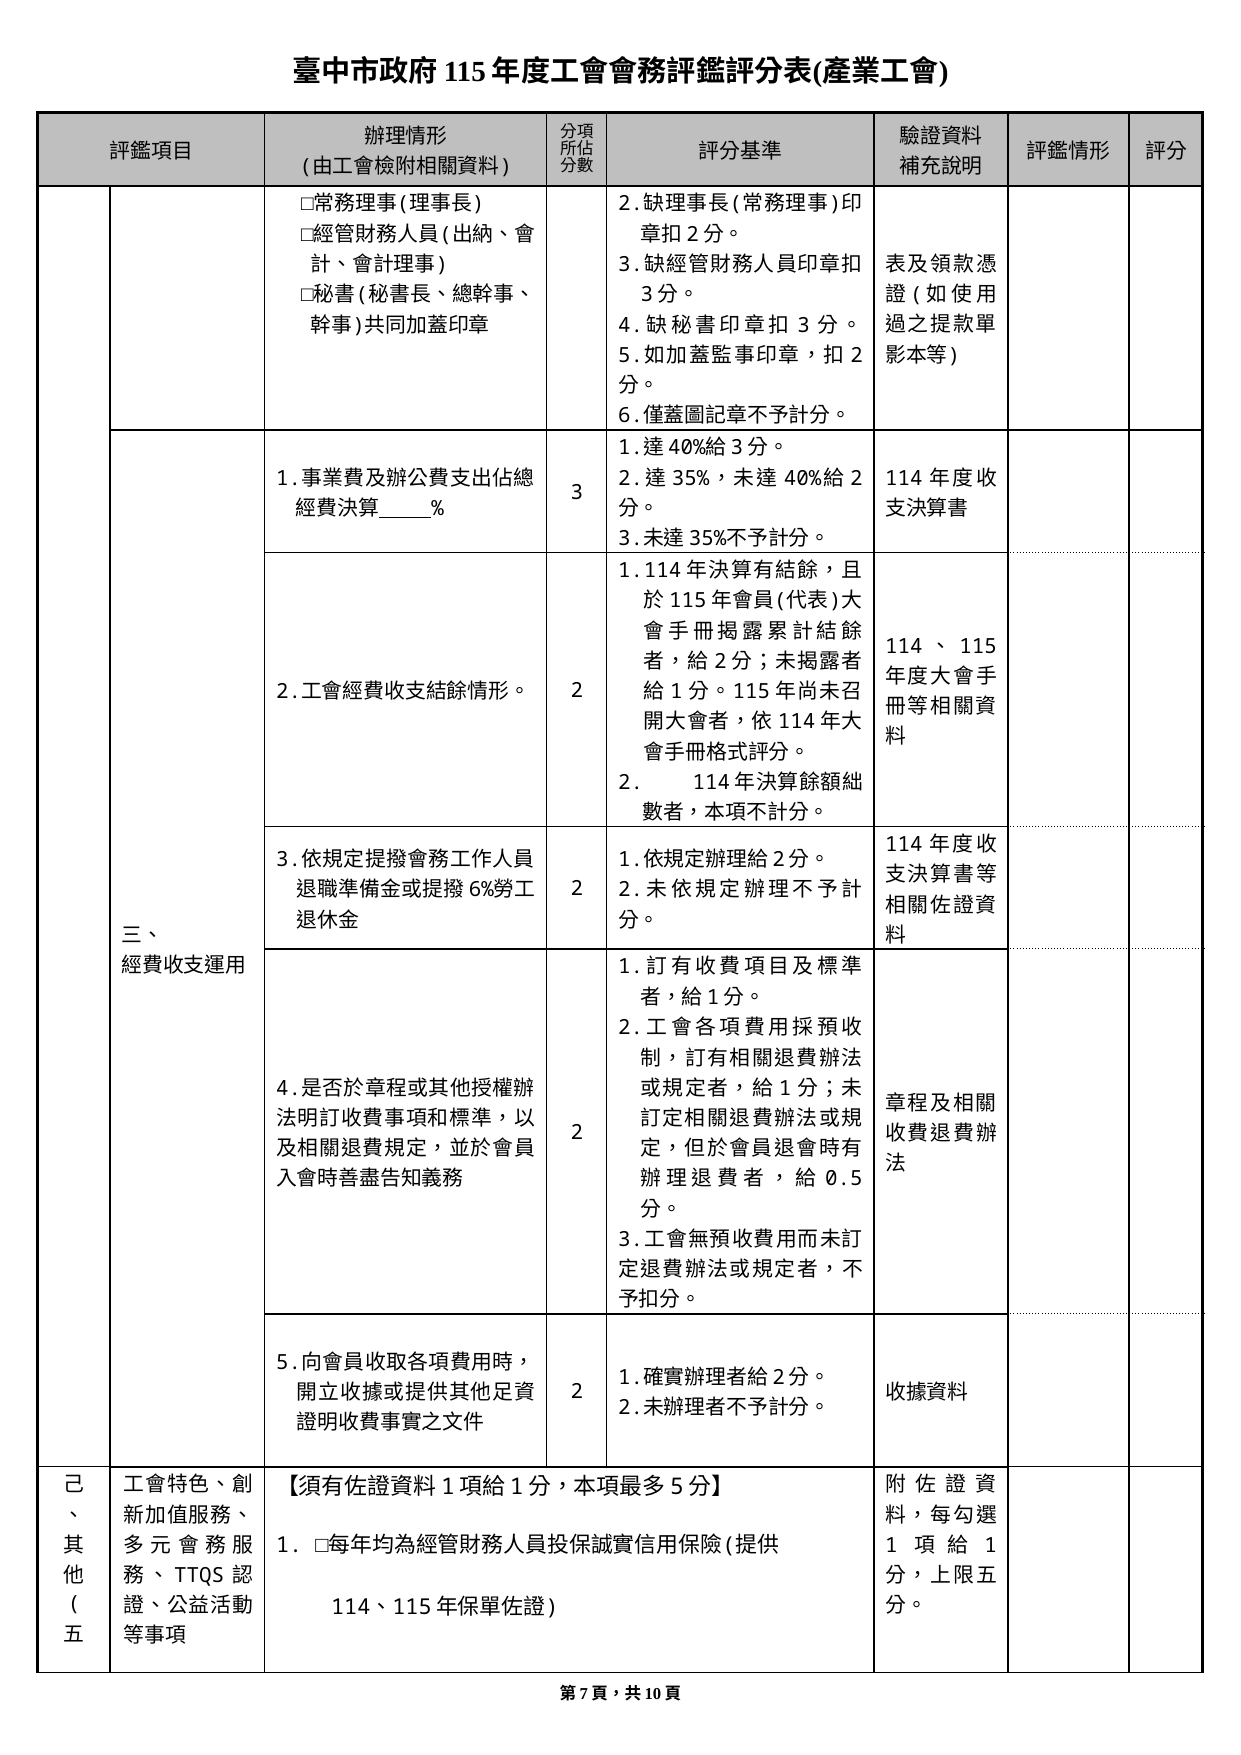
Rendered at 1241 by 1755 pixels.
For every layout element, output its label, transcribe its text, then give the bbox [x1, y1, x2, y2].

table_header 辦理情形 (由工會檢附相關資料) [265, 114, 546, 185]
table_cell [1130, 1467, 1201, 1672]
table_cell 2 [547, 553, 606, 826]
table_header 分項 所佔 分數 [547, 114, 606, 185]
table_cell 1.達40%給3分。 2.達35%，未達40%給2分。 3.未達35%不予計分。 [607, 431, 873, 552]
table_cell 2 [547, 950, 606, 1313]
table_cell 2.缺理事長(常務理事)印章扣2分。 3.缺經管財務人員印章扣3分。 4.缺秘書印章扣3分。 5.如加蓋監事印章，扣2分。 6.僅蓋圖記章不予計分。 [607, 187, 873, 429]
table_cell 4.是否於章程或其他授權辦法明訂收費事項和標準，以及相關退費規定，並於會員入會時善盡告知義務 [265, 950, 546, 1313]
table_cell [1009, 1313, 1128, 1466]
table_cell [1130, 826, 1201, 948]
table_cell [547, 187, 606, 429]
table_cell 表及領款憑證(如使用過之提款單影本等) [875, 187, 1007, 429]
table_cell [1130, 1313, 1201, 1466]
table_cell 3.依規定提撥會務工作人員退職準備金或提撥6%勞工退休金 [265, 827, 546, 948]
table_cell □常務理事(理事長) □經管財務人員(出納、會計、會計理事) □秘書(秘書長、總幹事、幹事)共同加蓋印章 [265, 187, 546, 429]
table_cell 【須有佐證資料1項給1分，本項最多5分】 1. □每年均為經管財務人員投保誠實信用保險(提供114、115年保單佐證) [265, 1468, 873, 1672]
table_cell [1009, 1467, 1128, 1672]
table_cell 2 [547, 1315, 606, 1466]
table_cell 114年度收支決算書等相關佐證資料 [875, 827, 1007, 948]
table_cell [39, 187, 109, 1466]
table_cell 己、其他(五 [39, 1467, 109, 1672]
table_header 評鑑項目 [39, 114, 264, 185]
table_cell 1.訂有收費項目及標準者，給1分。 2.工會各項費用採預收制，訂有相關退費辦法或規定者，給1分；未訂定相關退費辦法或規定，但於會員退會時有辦理退費者，給0.5分。 3.工會無預收費用而未訂定退費辦法或規定者，不予扣分。 [607, 950, 873, 1313]
table_cell 三、 經費收支運用 [111, 431, 264, 1466]
table_cell 114、115年度大會手冊等相關資料 [875, 553, 1007, 826]
table_cell 114年度收支決算書 [875, 431, 1007, 552]
table_cell 5.向會員收取各項費用時，開立收據或提供其他足資證明收費事實之文件 [265, 1315, 546, 1466]
table_cell 章程及相關收費退費辦法 [875, 950, 1007, 1313]
table_header 評鑑情形 [1009, 114, 1128, 185]
table_cell 1.事業費及辦公費支出佔總經費決算 % [265, 431, 546, 552]
table_cell 1.依規定辦理給2分。 2.未依規定辦理不予計分。 [607, 827, 873, 948]
table_cell 114年決算有結餘，且於115年會員(代表)大會手冊揭露累計結餘者，給2分；未揭露者給1分。115年尚未召開大會者，依114年大會手冊格式評分。 114年決算餘額絀數者，本項不計分。 [607, 553, 873, 826]
table_cell [1130, 187, 1201, 429]
table_cell [1009, 431, 1128, 552]
table_cell [1009, 552, 1128, 826]
table_cell 1.確實辦理者給2分。 2.未辦理者不予計分。 [607, 1315, 873, 1466]
table_cell 2 [547, 827, 606, 948]
table_header 評分 [1130, 114, 1201, 185]
table_cell [111, 187, 264, 429]
table_cell [1009, 187, 1128, 429]
table_cell 3 [547, 431, 606, 552]
table_cell [1130, 431, 1201, 552]
table_cell 收據資料 [875, 1315, 1007, 1466]
table_cell 工會特色、創新加值服務、多元會務服務、TTQS認證、公益活動等事項 [111, 1468, 264, 1672]
table_header 驗證資料 補充說明 [875, 114, 1007, 185]
table_cell [1009, 826, 1128, 948]
table_cell [1130, 552, 1201, 826]
table_cell [1130, 948, 1201, 1313]
table_cell [1009, 948, 1128, 1313]
table_header 評分基準 [607, 114, 873, 185]
table_cell 附佐證資料，每勾選1項給1分，上限五分。 [875, 1468, 1007, 1672]
table_cell 2.工會經費收支結餘情形。 [265, 553, 546, 826]
